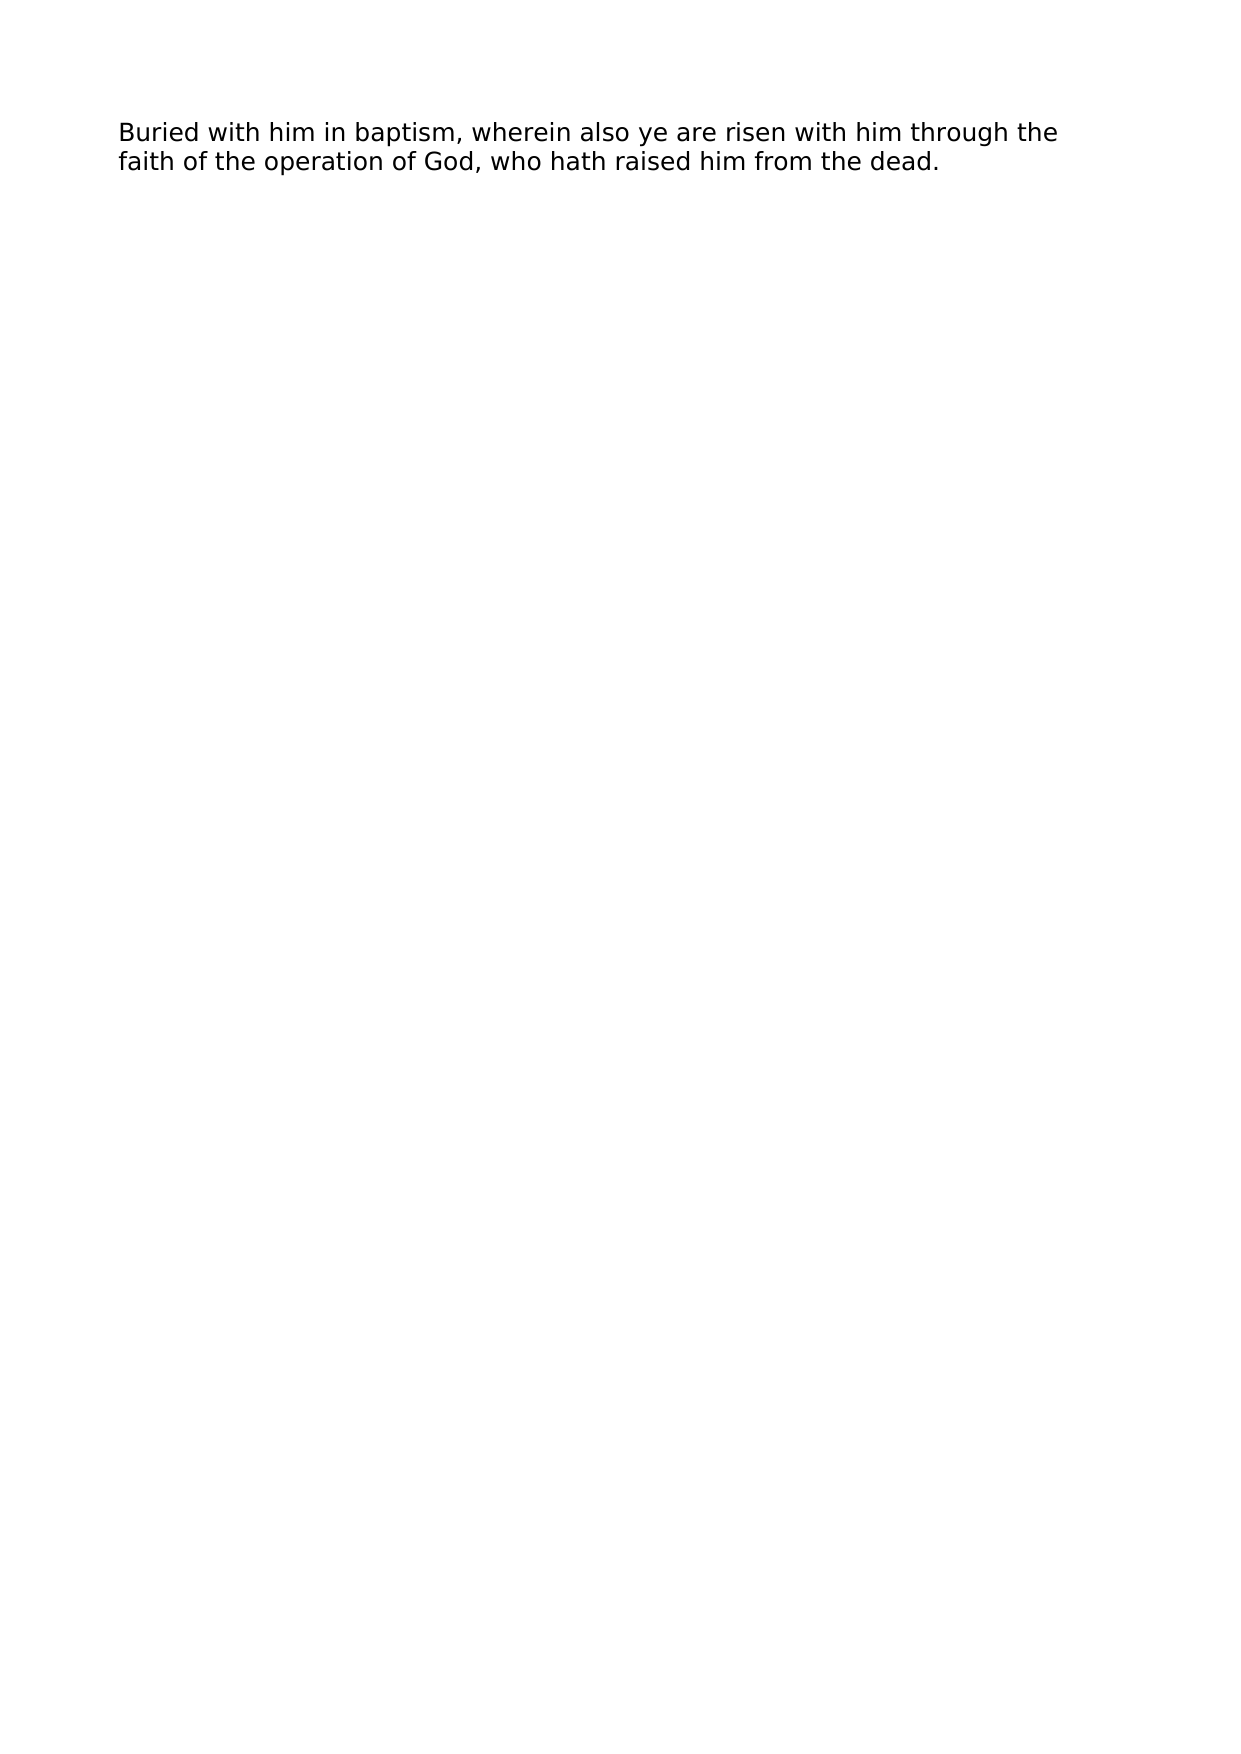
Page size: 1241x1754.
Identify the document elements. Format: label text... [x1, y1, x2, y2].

text Buried with him in baptism, wherein also ye are risen with him through the faith of the operation of God, who hath raised him from the dead. [118, 118, 1122, 176]
